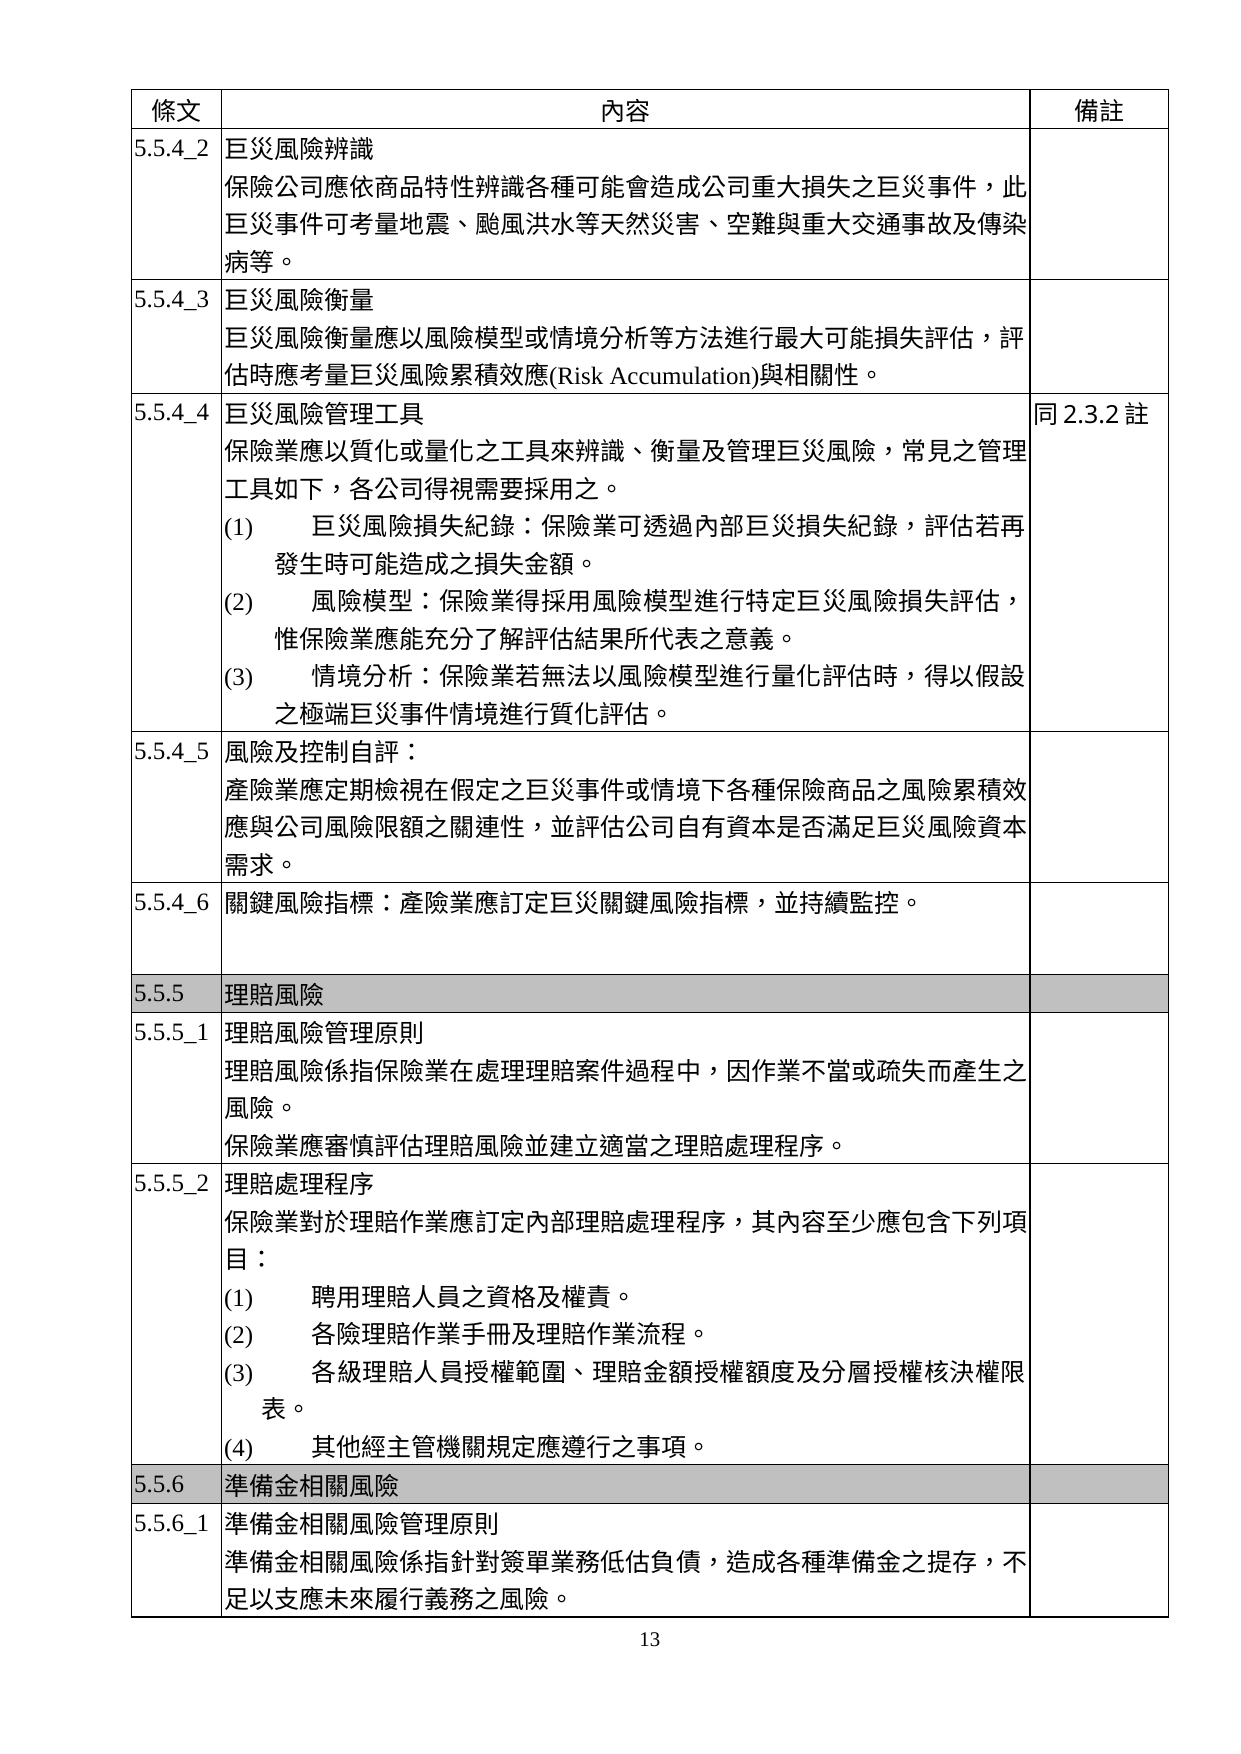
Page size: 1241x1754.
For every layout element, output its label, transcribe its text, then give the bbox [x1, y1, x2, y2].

table_cell 準備金相關風險 [222, 1465, 1029, 1503]
table_cell 5.5.4_5 [132, 732, 221, 882]
table_cell 5.5.5_1 [132, 1013, 221, 1163]
table_cell [1031, 1013, 1168, 1163]
table_header 內容 [222, 90, 1029, 128]
table_cell [1031, 883, 1168, 974]
table_cell 理賠處理程序 保險業對於理賠作業應訂定內部理賠處理程序，其內容至少應包含下列項目： 聘用理賠人員之資格及權責。 各險理賠作業手冊及理賠作業流程。 各級理賠人員授權範圍、理賠金額授權額度及分層授權核決權限表。 其他經主管機關規定應遵行之事項。 [222, 1164, 1029, 1464]
table_header 備註 [1031, 90, 1168, 128]
table_cell 5.5.4_4 [132, 394, 221, 731]
table_cell 理賠風險 [222, 975, 1029, 1012]
table_cell [1031, 1164, 1168, 1464]
table_cell 5.5.5_2 [132, 1164, 221, 1464]
table_cell 5.5.6_1 [132, 1504, 221, 1616]
table_cell 5.5.4_2 [132, 129, 221, 279]
table_cell 風險及控制自評： 產險業應定期檢視在假定之巨災事件或情境下各種保險商品之風險累積效應與公司風險限額之關連性，並評估公司自有資本是否滿足巨災風險資本需求。 [222, 732, 1029, 882]
table_cell 5.5.6 [132, 1465, 221, 1503]
table_cell 5.5.5 [132, 975, 221, 1012]
table_cell [1031, 280, 1168, 392]
table_cell [1031, 975, 1168, 1012]
table_cell 5.5.4_3 [132, 280, 221, 392]
table_cell 理賠風險管理原則 理賠風險係指保險業在處理理賠案件過程中，因作業不當或疏失而產生之風險。 保險業應審慎評估理賠風險並建立適當之理賠處理程序。 [222, 1013, 1029, 1163]
table_header 條文 [132, 90, 221, 128]
table_cell 關鍵風險指標：產險業應訂定巨災關鍵風險指標，並持續監控。 [222, 883, 1029, 974]
table_cell 5.5.4_6 [132, 883, 221, 974]
table_cell [1031, 129, 1168, 279]
table_cell [1031, 732, 1168, 882]
table_cell 巨災風險辨識 保險公司應依商品特性辨識各種可能會造成公司重大損失之巨災事件，此巨災事件可考量地震、颱風洪水等天然災害、空難與重大交通事故及傳染病等。 [222, 129, 1029, 279]
table_cell [1031, 1504, 1168, 1616]
table_cell [1031, 1465, 1168, 1503]
table_cell 巨災風險衡量 巨災風險衡量應以風險模型或情境分析等方法進行最大可能損失評估，評估時應考量巨災風險累積效應(Risk Accumulation)與相關性。 [222, 280, 1029, 392]
table_cell 準備金相關風險管理原則 準備金相關風險係指針對簽單業務低估負債，造成各種準備金之提存，不足以支應未來履行義務之風險。 保險業對於保險業務之準備金相關風險應訂定適當之風險管理機制，並落實執行，其內容至少應包括下列項目： 檢視準備金提存之合法性。 訂定適當之準備金提存處理程序。 準備金風險之衡量。 準備金相關風險控管方式。 [222, 1504, 1029, 1616]
table_cell 同2.3.2註 [1031, 394, 1168, 731]
table_cell 巨災風險管理工具 保險業應以質化或量化之工具來辨識、衡量及管理巨災風險，常見之管理工具如下，各公司得視需要採用之。 巨災風險損失紀錄：保險業可透過內部巨災損失紀錄，評估若再發生時可能造成之損失金額。 風險模型：保險業得採用風險模型進行特定巨災風險損失評估，惟保險業應能充分了解評估結果所代表之意義。 情境分析：保險業若無法以風險模型進行量化評估時，得以假設之極端巨災事件情境進行質化評估。 [222, 394, 1029, 731]
